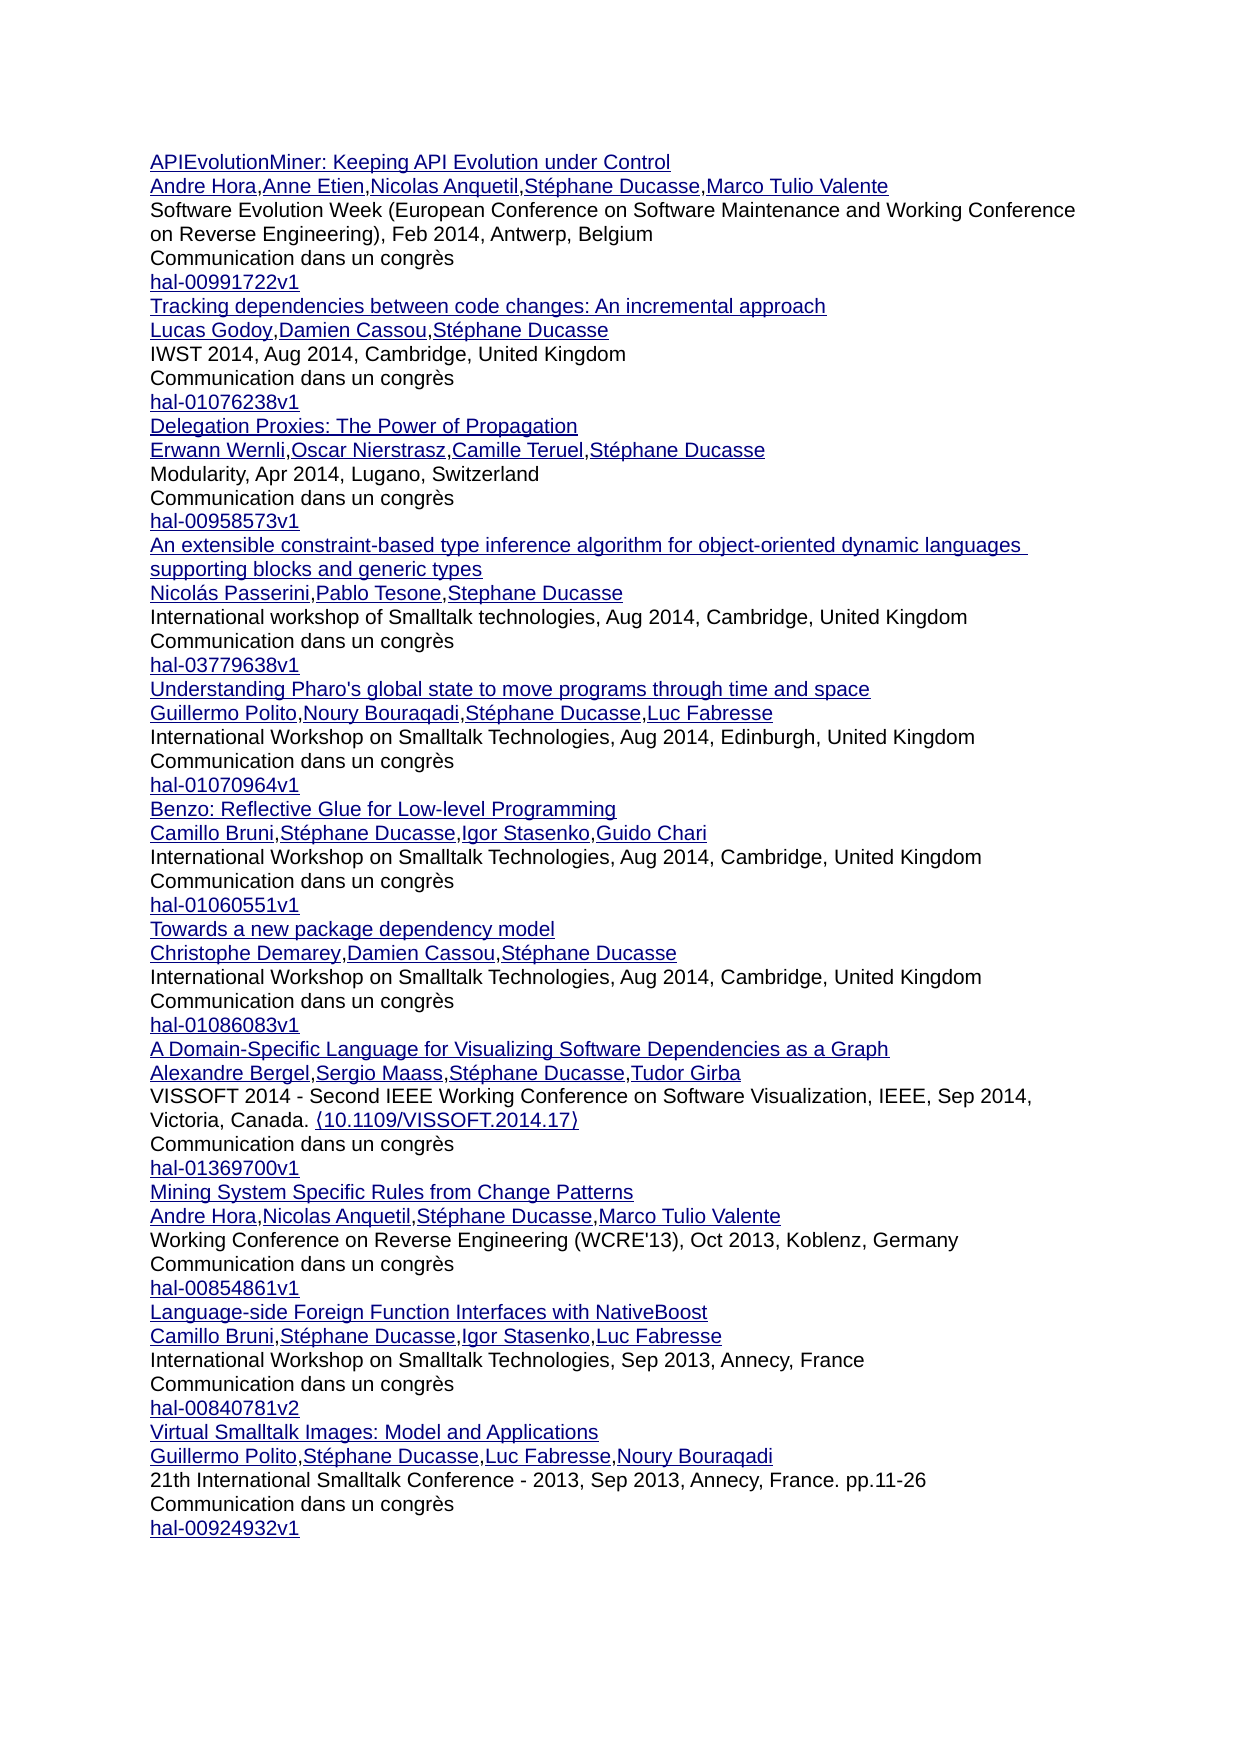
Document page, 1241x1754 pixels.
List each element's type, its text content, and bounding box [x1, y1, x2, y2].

table_cell An extensible constraint-based type inference algorithm for object-oriented dynamic languages supporting blocks and generic types Nicolás Passerini,Pablo Tesone,Stephane Ducasse International workshop of Smalltalk technologies, Aug 2014, Cambridge, United Kingdom Communication dans un congrès hal-03779638v1 [150, 533, 1090, 677]
table_cell Understanding Pharo's global state to move programs through time and space Guillermo Polito,Noury Bouraqadi,Stéphane Ducasse,Luc Fabresse International Workshop on Smalltalk Technologies, Aug 2014, Edinburgh, United Kingdom Communication dans un congrès hal-01070964v1 [150, 677, 1090, 797]
table_cell APIEvolutionMiner: Keeping API Evolution under Control Andre Hora,Anne Etien,Nicolas Anquetil,Stéphane Ducasse,Marco Tulio Valente Software Evolution Week (European Conference on Software Maintenance and Working Conference on Reverse Engineering), Feb 2014, Antwerp, Belgium Communication dans un congrès hal-00991722v1 [150, 150, 1090, 294]
table_cell Tracking dependencies between code changes: An incremental approach Lucas Godoy,Damien Cassou,Stéphane Ducasse IWST 2014, Aug 2014, Cambridge, United Kingdom Communication dans un congrès hal-01076238v1 [150, 294, 1090, 413]
table_cell Mining System Specific Rules from Change Patterns Andre Hora,Nicolas Anquetil,Stéphane Ducasse,Marco Tulio Valente Working Conference on Reverse Engineering (WCRE'13), Oct 2013, Koblenz, Germany Communication dans un congrès hal-00854861v1 [150, 1180, 1090, 1300]
table_cell Language-side Foreign Function Interfaces with NativeBoost Camillo Bruni,Stéphane Ducasse,Igor Stasenko,Luc Fabresse International Workshop on Smalltalk Technologies, Sep 2013, Annecy, France Communication dans un congrès hal-00840781v2 [150, 1300, 1090, 1420]
table_cell Delegation Proxies: The Power of Propagation Erwann Wernli,Oscar Nierstrasz,Camille Teruel,Stéphane Ducasse Modularity, Apr 2014, Lugano, Switzerland Communication dans un congrès hal-00958573v1 [150, 414, 1090, 533]
table_cell Towards a new package dependency model Christophe Demarey,Damien Cassou,Stéphane Ducasse International Workshop on Smalltalk Technologies, Aug 2014, Cambridge, United Kingdom Communication dans un congrès hal-01086083v1 [150, 917, 1090, 1036]
table_cell Benzo: Reflective Glue for Low-level Programming Camillo Bruni,Stéphane Ducasse,Igor Stasenko,Guido Chari International Workshop on Smalltalk Technologies, Aug 2014, Cambridge, United Kingdom Communication dans un congrès hal-01060551v1 [150, 797, 1090, 917]
table_cell Virtual Smalltalk Images: Model and Applications Guillermo Polito,Stéphane Ducasse,Luc Fabresse,Noury Bouraqadi 21th International Smalltalk Conference - 2013, Sep 2013, Annecy, France. pp.11-26 Communication dans un congrès hal-00924932v1 [150, 1420, 1090, 1539]
table_cell A Domain-Specific Language for Visualizing Software Dependencies as a Graph Alexandre Bergel,Sergio Maass,Stéphane Ducasse,Tudor Girba VISSOFT 2014 - Second IEEE Working Conference on Software Visualization, IEEE, Sep 2014, Victoria, Canada. ⟨10.1109/VISSOFT.2014.17⟩ Communication dans un congrès hal-01369700v1 [150, 1036, 1090, 1180]
